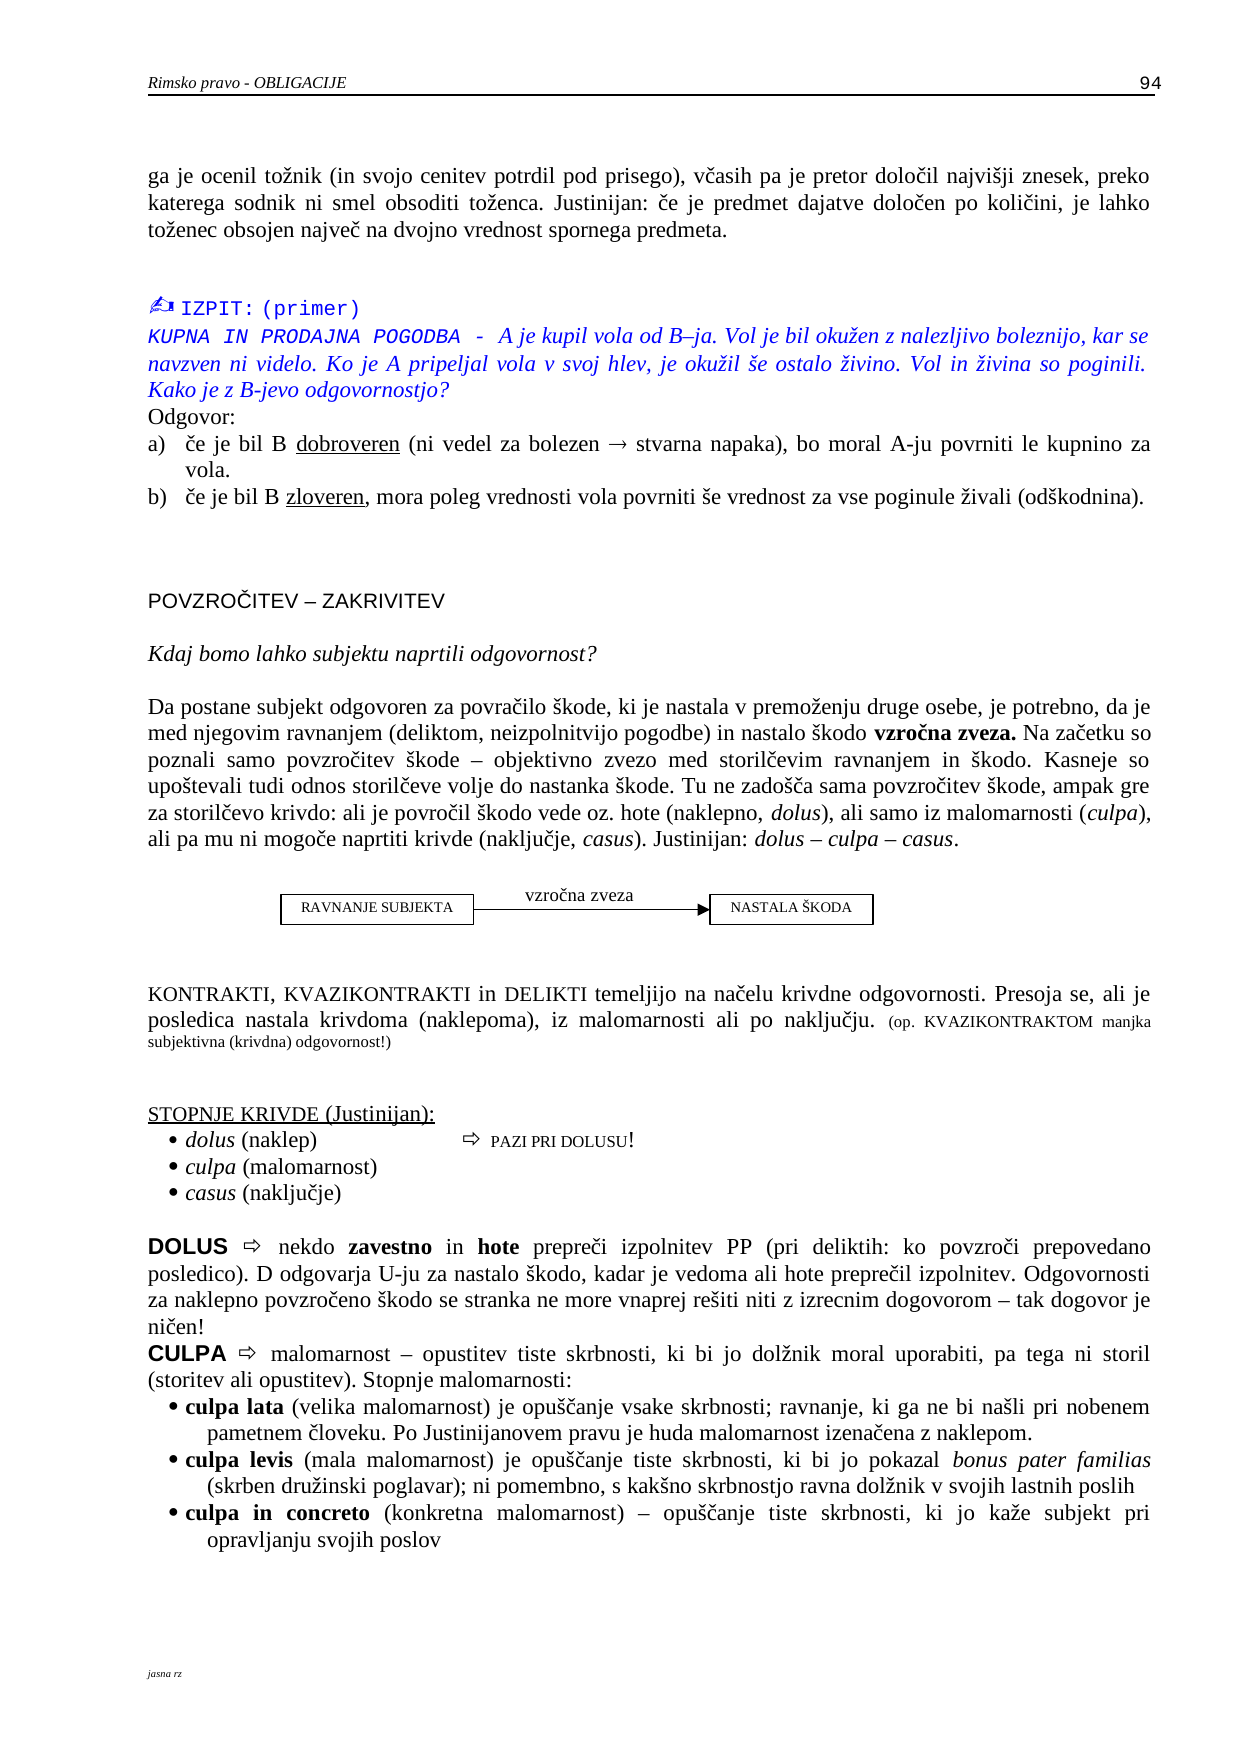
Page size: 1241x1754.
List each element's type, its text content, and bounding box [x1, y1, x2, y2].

text ? IZPIT: (primer) [148, 295, 1152, 322]
text ga je ocenil tožnik (in svojo cenitev potrdil pod prisego), včasih pa je pretor določil najvišji znesek, preko katerega sodnik ni smel obsoditi toženca. Justinijan: če je predmet dajatve določen po količini, je lahko toženec obsojen največ na dvojno vrednost spornega predmeta. [148, 162, 1152, 242]
text POVZROČITEV – ZAKRIVITEV [148, 589, 1152, 613]
list culpa (malomarnost) [169, 1153, 1152, 1179]
picture [282, 895, 473, 924]
text STOPNJE KRIVDE (Justinijan): [148, 1099, 1152, 1126]
text KUPNA IN PRODAJNA POGODBA - A je kupil vola od B–ja. Vol je bil okužen z nalezljivo boleznijo, kar se navzven ni videlo. Ko je A pripeljal vola v svoj hlev, je okužil še ostalo živino. Vol in živina so poginili. Kako je z B-jevo odgovornostjo? [148, 322, 1152, 403]
list casus (naključje) [169, 1179, 1152, 1206]
list če je bil B zloveren, mora poleg vrednosti vola povrniti še vrednost za vse poginule živali (odškodnina). [148, 482, 1152, 509]
picture [711, 895, 872, 924]
list culpa levis (mala malomarnost) je opuščanje tiste skrbnosti, ki bi jo pokazal bonus pater familias (skrben družinski poglavar); ni pomembno, s kakšno skrbnostjo ravna dolžnik v svojih lastnih poslih [169, 1446, 1152, 1499]
list če je bil B dobroveren (ni vedel za bolezen ® stvarna napaka), bo moral A-ju povrniti le kupnino za vola. [148, 429, 1152, 482]
list dolus (naklep) ð PAZI PRI DOLUSU! [169, 1126, 1152, 1153]
text Odgovor: [148, 403, 1152, 429]
text CULPA ð malomarnost – opustitev tiste skrbnosti, ki bi jo dolžnik moral uporabiti, pa tega ni storil (storitev ali opustitev). Stopnje malomarnosti: [148, 1339, 1152, 1393]
text KONTRAKTI, KVAZIKONTRAKTI in DELIKTI temeljijo na načelu krivdne odgovornosti. Presoja se, ali je posledica nastala krivdoma (naklepoma), iz malomarnosti ali po naključju. (op. KVAZIKONTRAKTOM manjka subjektivna (krivdna) odgovornost!) [148, 980, 1152, 1051]
list culpa in concreto (konkretna malomarnost) – opuščanje tiste skrbnosti, ki jo kaže subjekt pri opravljanju svojih poslov [169, 1499, 1152, 1552]
text DOLUS ð nekdo zavestno in hote prepreči izpolnitev PP (pri deliktih: ko povzroči prepovedano posledico). D odgovarja U-ju za nastalo škodo, kadar je vedoma ali hote preprečil izpolnitev. Odgovornosti za naklepno povzročeno škodo se stranka ne more vnaprej rešiti niti z izrecnim dogovorom – tak dogovor je ničen! [148, 1232, 1152, 1339]
list culpa lata (velika malomarnost) je opuščanje vsake skrbnosti; ravnanje, ki ga ne bi našli pri nobenem pametnem človeku. Po Justinijanovem pravu je huda malomarnost izenačena z naklepom. [169, 1393, 1152, 1446]
text Kdaj bomo lahko subjektu naprtili odgovornost? [148, 639, 1152, 666]
text Da postane subjekt odgovoren za povračilo škode, ki je nastala v premoženju druge osebe, je potrebno, da je med njegovim ravnanjem (deliktom, neizpolnitvijo pogodbe) in nastalo škodo vzročna zveza. Na začetku so poznali samo povzročitev škode – objektivno zvezo med storilčevim ravnanjem in škodo. Kasneje so upoštevali tudi odnos storilčeve volje do nastanka škode. Tu ne zadošča sama povzročitev škode, ampak gre za storilčevo krivdo: ali je povročil škodo vede oz. hote (naklepno, dolus), ali samo iz malomarnosti (culpa), ali pa mu ni mogoče naprtiti krivde (naključje, casus). Justinijan: dolus – culpa – casus. [148, 692, 1152, 852]
